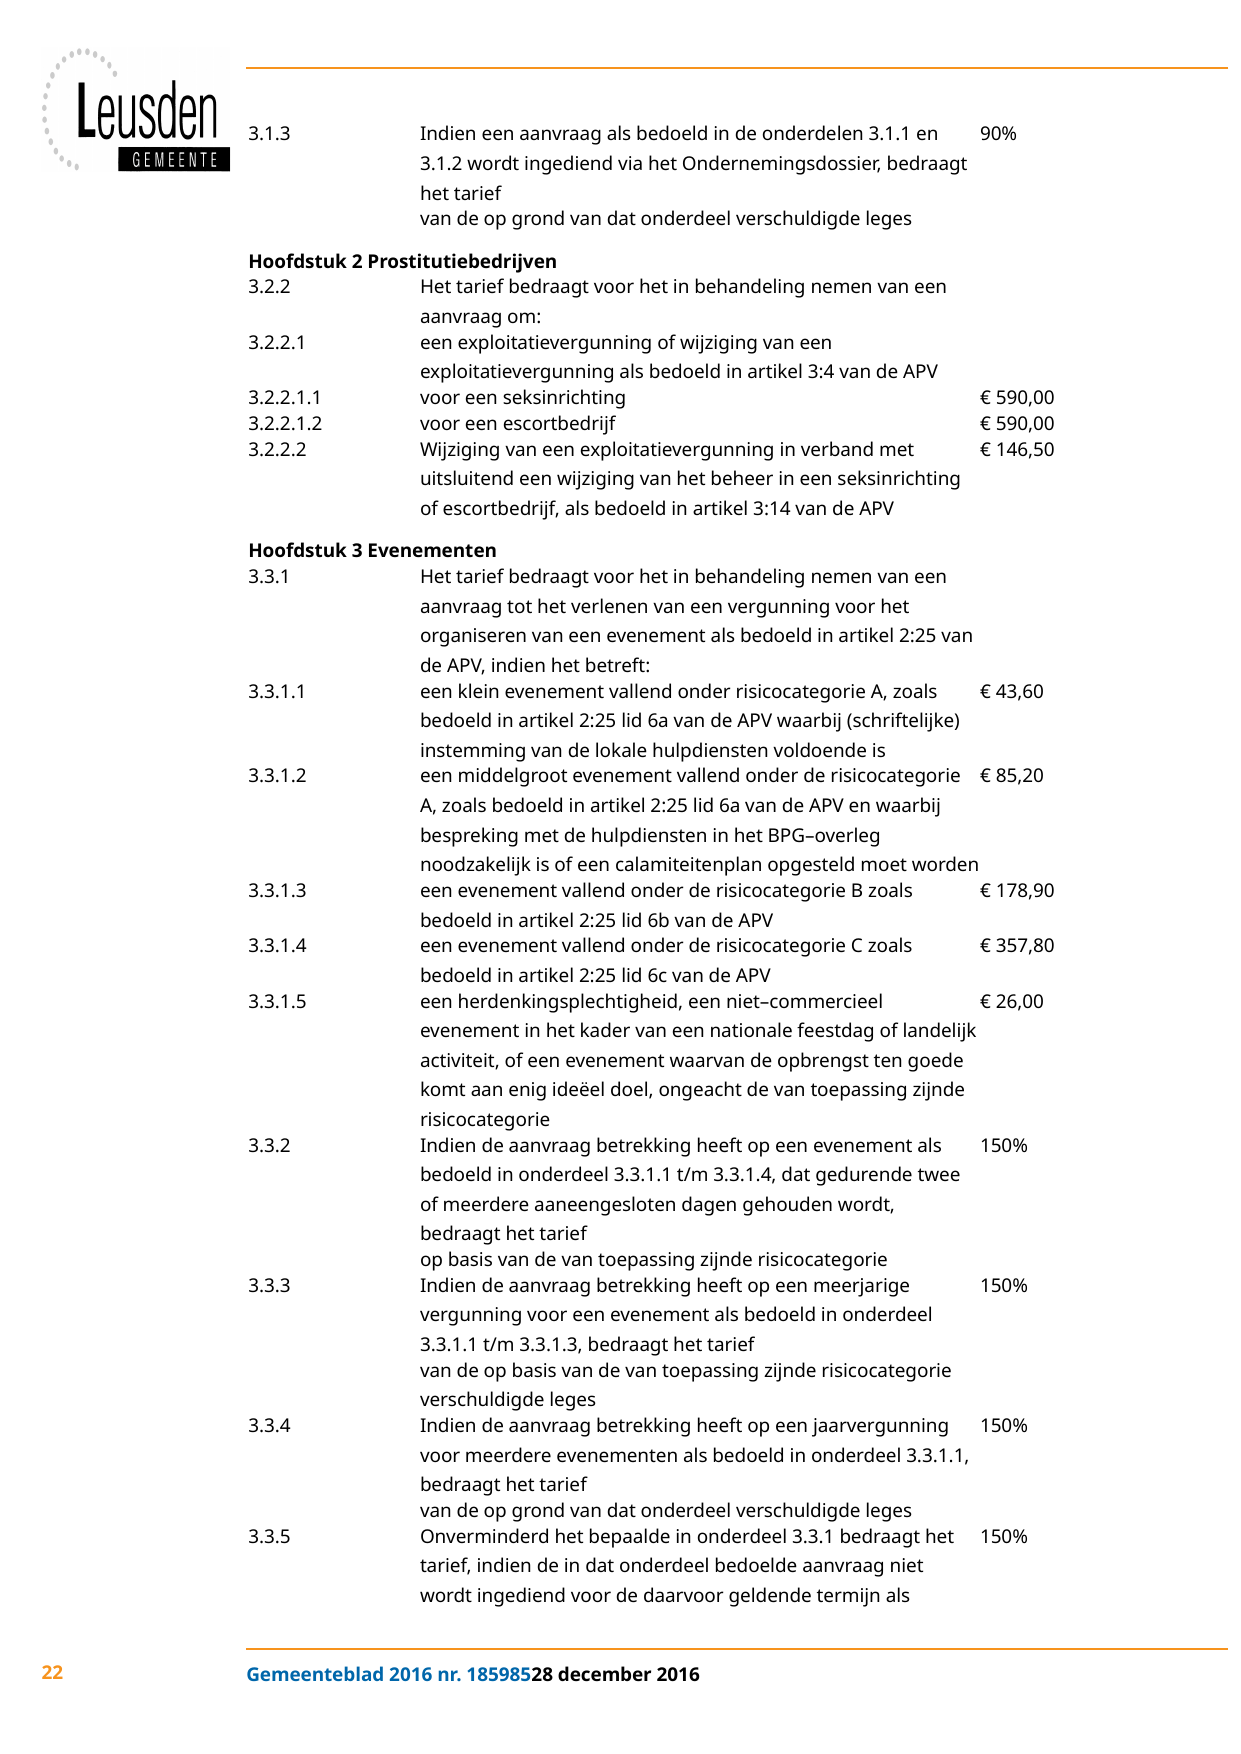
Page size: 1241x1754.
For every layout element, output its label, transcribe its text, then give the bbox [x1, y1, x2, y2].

text Hoofdstuk 2 Prostitutiebedrijven [248, 248, 1152, 274]
table_cell 150% [980, 1132, 1152, 1246]
table_cell 3.3.1.1 [248, 678, 420, 763]
table_cell een klein evenement vallend onder risicocategorie A, zoals bedoeld in artikel 2:25 lid 6a van de APV waarbij (schriftelijke) instemming van de lokale hulpdiensten voldoende is [420, 678, 980, 763]
table_cell [980, 1357, 1152, 1412]
table_cell een herdenkingsplechtigheid, een niet–commercieel evenement in het kader van een nationale feestdag of landelijk activiteit, of een evenement waarvan de opbrengst ten goede komt aan enig ideëel doel, ongeacht de van toepassing zijnde risicocategorie [420, 988, 980, 1132]
table_cell € 178,90 [980, 877, 1152, 932]
table_cell Indien de aanvraag betrekking heeft op een jaarvergunning voor meerdere evenementen als bedoeld in onderdeel 3.3.1.1, bedraagt het tarief [420, 1412, 980, 1497]
table_cell € 26,00 [980, 988, 1152, 1132]
table_cell 90% [980, 121, 1152, 205]
table_cell 3.3.2 [248, 1132, 420, 1246]
table_cell [248, 95, 420, 121]
table_cell [980, 1246, 1152, 1272]
table_cell een exploitatievergunning of wijziging van een exploitatievergunning als bedoeld in artikel 3:4 van de APV [420, 329, 980, 384]
table_cell [248, 1246, 420, 1272]
table_cell 150% [980, 1412, 1152, 1497]
table_header [980, 274, 1152, 329]
table_cell Wijziging van een exploitatievergunning in verband met uitsluitend een wijziging van het beheer in een seksinrichting of escortbedrijf, als bedoeld in artikel 3:14 van de APV [420, 436, 980, 521]
table_cell 3.3.4 [248, 1412, 420, 1497]
table_header Het tarief bedraagt voor het in behandeling nemen van een aanvraag tot het verlenen van een vergunning voor het organiseren van een evenement als bedoeld in artikel 2:25 van de APV, indien het betreft: [420, 563, 980, 678]
table_cell € 146,50 [980, 436, 1152, 521]
table_header Het tarief bedraagt voor het in behandeling nemen van een aanvraag om: [420, 274, 980, 329]
table_header [980, 563, 1152, 678]
table_cell voor een escortbedrijf [420, 410, 980, 436]
table_cell 3.3.1.4 [248, 933, 420, 988]
table_cell 3.2.2.1 [248, 329, 420, 384]
table_cell 3.3.5 [248, 1523, 420, 1608]
table_cell Indien een aanvraag als bedoeld in de onderdelen 3.1.1 en 3.1.2 wordt ingediend via het Ondernemingsdossier, bedraagt het tarief [420, 121, 980, 205]
table_cell 3.3.1.2 [248, 763, 420, 877]
table_cell [980, 1497, 1152, 1523]
text Hoofdstuk 3 Evenementen [248, 537, 1152, 563]
table_cell 3.3.3 [248, 1272, 420, 1357]
table_cell 3.3.1.3 [248, 877, 420, 932]
table_cell € 85,20 [980, 763, 1152, 877]
table_cell € 590,00 [980, 384, 1152, 410]
table_cell Indien de aanvraag betrekking heeft op een evenement als bedoeld in onderdeel 3.3.1.1 t/m 3.3.1.4, dat gedurende twee of meerdere aaneengesloten dagen gehouden wordt, bedraagt het tarief [420, 1132, 980, 1246]
table_cell € 590,00 [980, 410, 1152, 436]
table_cell 150% [980, 1523, 1152, 1608]
table_cell 3.2.2.1.1 [248, 384, 420, 410]
table_cell [980, 329, 1152, 384]
table_cell [248, 1357, 420, 1412]
table_cell 3.2.2.2 [248, 436, 420, 521]
table_cell een evenement vallend onder de risicocategorie B zoals bedoeld in artikel 2:25 lid 6b van de APV [420, 877, 980, 932]
table_cell [248, 1497, 420, 1523]
table_cell [980, 205, 1152, 231]
table_cell Indien de aanvraag betrekking heeft op een meerjarige vergunning voor een evenement als bedoeld in onderdeel 3.3.1.1 t/m 3.3.1.3, bedraagt het tarief [420, 1272, 980, 1357]
table_cell € 357,80 [980, 933, 1152, 988]
table_cell een middelgroot evenement vallend onder de risicocategorie A, zoals bedoeld in artikel 2:25 lid 6a van de APV en waarbij bespreking met de hulpdiensten in het BPG–overleg noodzakelijk is of een calamiteitenplan opgesteld moet worden [420, 763, 980, 877]
table_cell [420, 95, 980, 121]
table_header 3.3.1 [248, 563, 420, 678]
table_cell [980, 95, 1152, 121]
table_cell 3.2.2.1.2 [248, 410, 420, 436]
table_cell Onverminderd het bepaalde in onderdeel 3.3.1 bedraagt het tarief, indien de in dat onderdeel bedoelde aanvraag niet wordt ingediend voor de daarvoor geldende termijn als [420, 1523, 980, 1608]
table_header 3.2.2 [248, 274, 420, 329]
table_cell 3.1.3 [248, 121, 420, 205]
picture [41, 47, 231, 172]
table_cell op basis van de van toepassing zijnde risicocategorie [420, 1246, 980, 1272]
table_cell van de op basis van de van toepassing zijnde risicocategorie verschuldigde leges [420, 1357, 980, 1412]
table_cell 3.3.1.5 [248, 988, 420, 1132]
table_cell voor een seksinrichting [420, 384, 980, 410]
table_cell van de op grond van dat onderdeel verschuldigde leges [420, 1497, 980, 1523]
table_cell [248, 205, 420, 231]
table_cell een evenement vallend onder de risicocategorie C zoals bedoeld in artikel 2:25 lid 6c van de APV [420, 933, 980, 988]
table_cell 150% [980, 1272, 1152, 1357]
table_cell van de op grond van dat onderdeel verschuldigde leges [420, 205, 980, 231]
table_cell € 43,60 [980, 678, 1152, 763]
